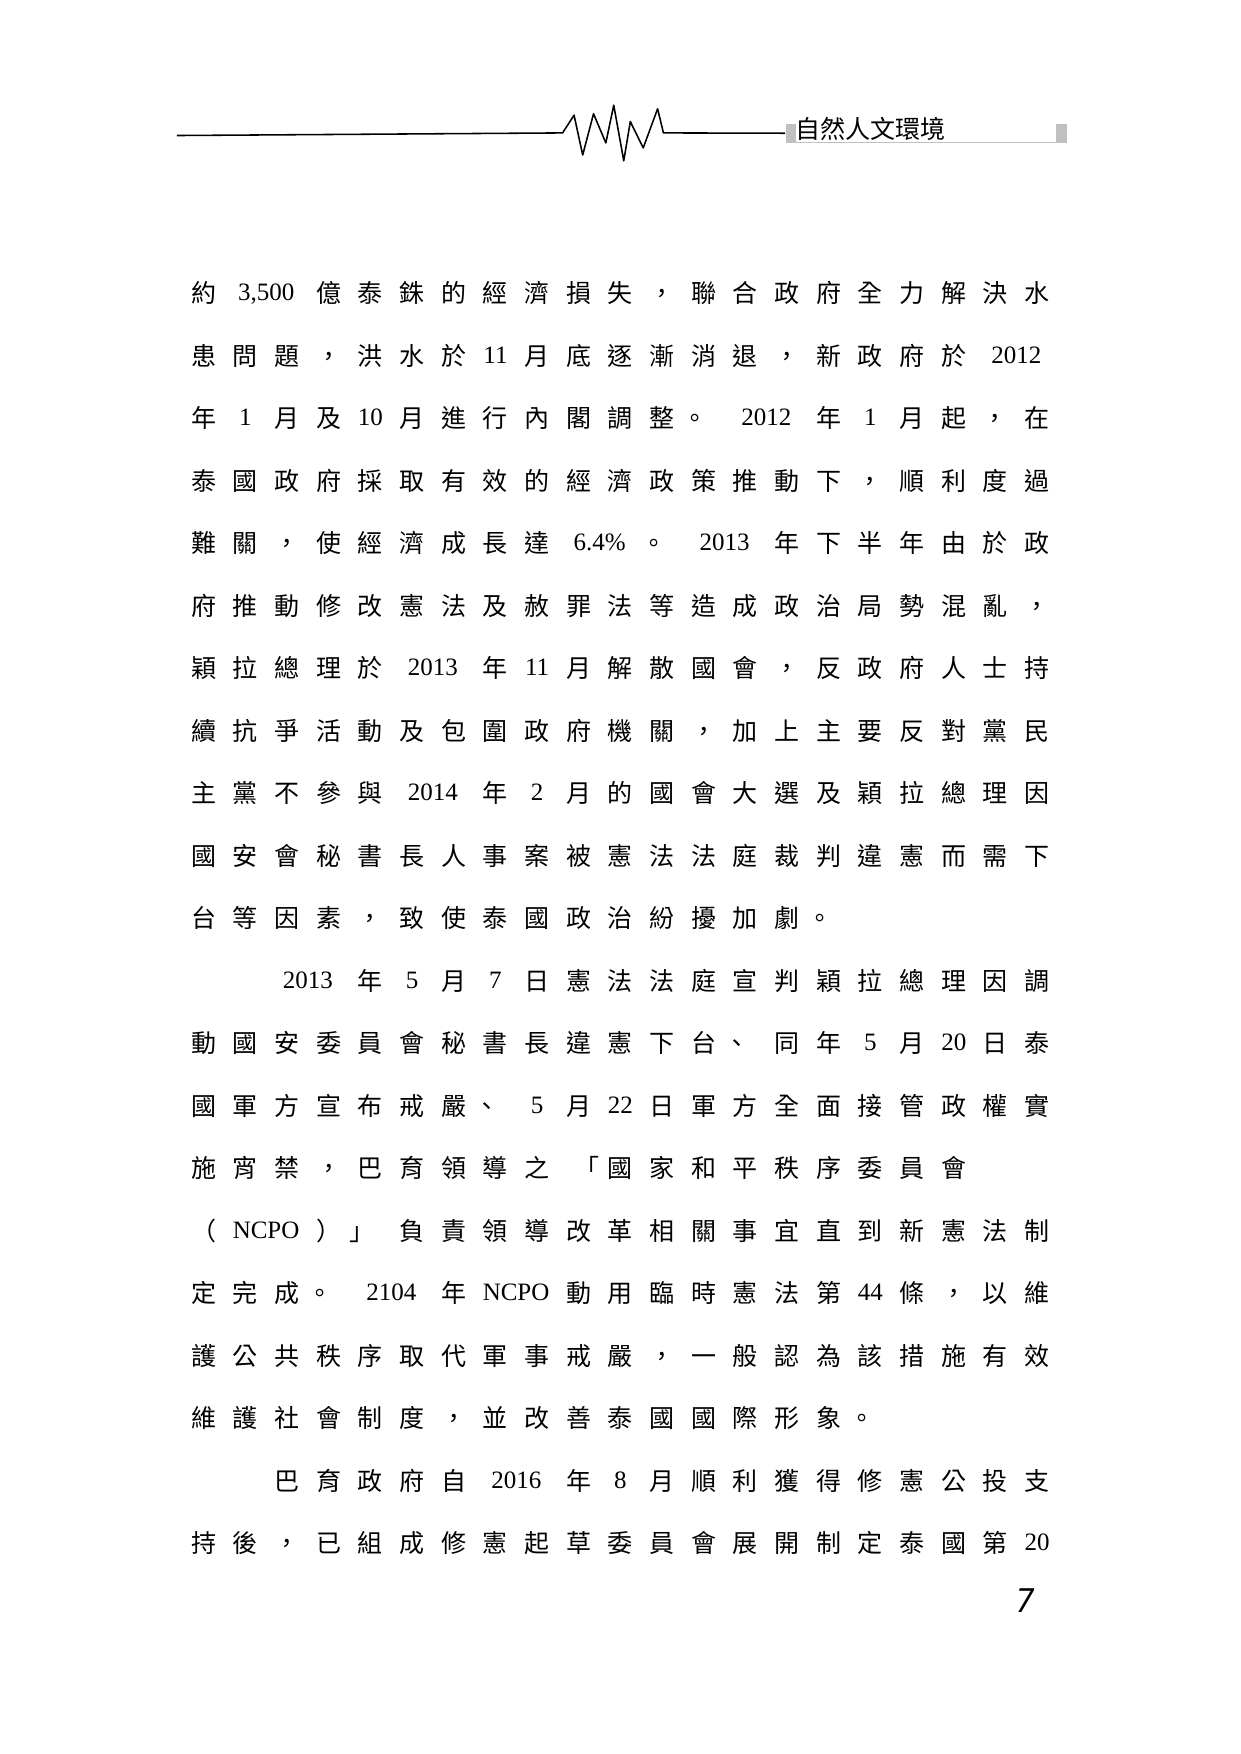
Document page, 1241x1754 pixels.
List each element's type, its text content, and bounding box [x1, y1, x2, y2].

text 2013年5月7日憲法法庭宣判穎拉總理因調動國安委員會秘書長違憲下台、同年5月20日泰國軍方宣布戒嚴、5月22日軍方全面接管政權實施宵禁，巴育領導之「國家和平秩序委員會（NCPO）」負責領導改革相關事宜直到新憲法制定完成。2104年NCPO動用臨時憲法第44條，以維護公共秩序取代軍事戒嚴，一般認為該措施有效維護社會制度，並改善泰國國際形象。 [183, 938, 1058, 1438]
text 巴育政府自2016年8月順利獲得修憲公投支持後，已組成修憲起草委員會展開制定泰國第20 [183, 1438, 1058, 1563]
text 約3,500億泰銖的經濟損失，聯合政府全力解決水患問題，洪水於11月底逐漸消退，新政府於2012年1月及10月進行內閣調整。2012年1月起，在泰國政府採取有效的經濟政策推動下，順利度過難關，使經濟成長達6.4%。2013年下半年由於政府推動修改憲法及赦罪法等造成政治局勢混亂，穎拉總理於2013年11月解散國會，反政府人士持續抗爭活動及包圍政府機關，加上主要反對黨民主黨不參與2014年2月的國會大選及穎拉總理因國安會秘書長人事案被憲法法庭裁判違憲而需下台等因素，致使泰國政治紛擾加劇。 [183, 250, 1058, 938]
